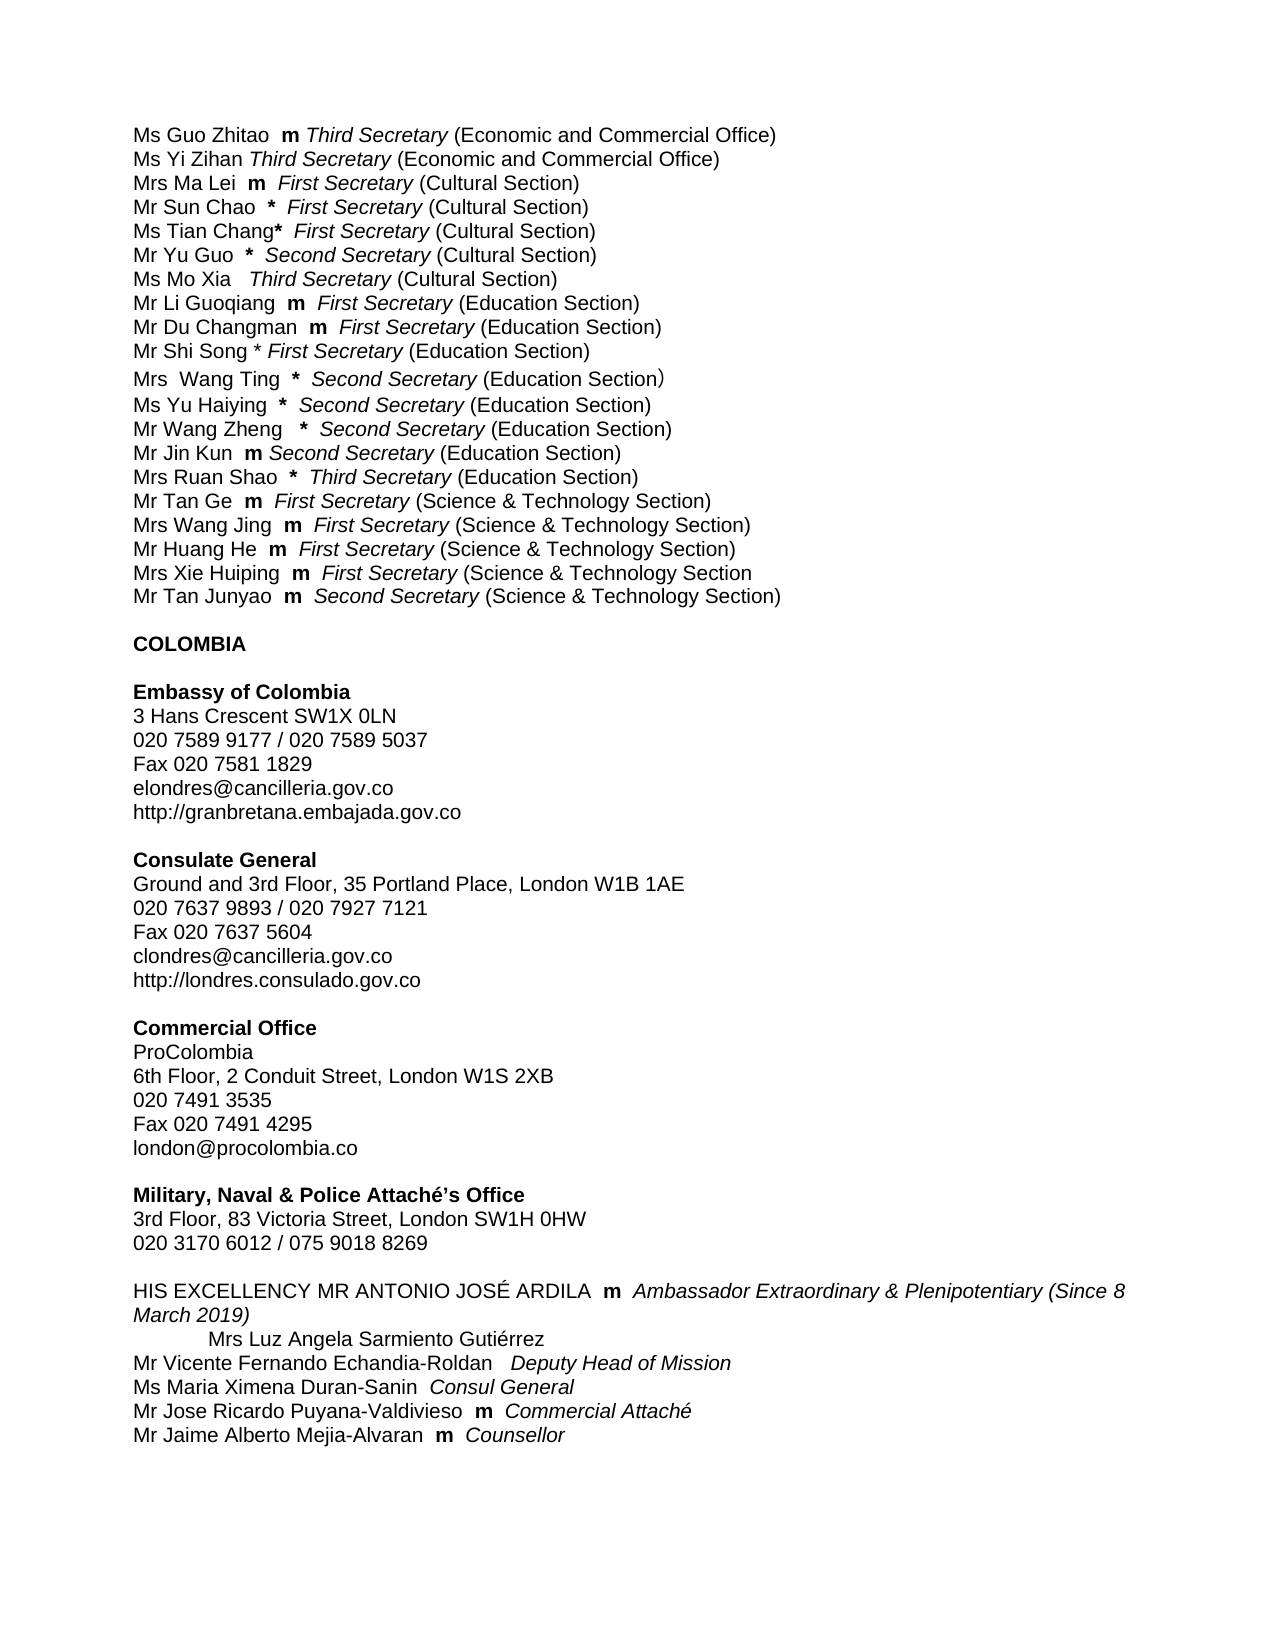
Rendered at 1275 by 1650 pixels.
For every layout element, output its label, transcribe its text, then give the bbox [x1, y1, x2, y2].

text Mr Sun Chao * First Secretary (Cultural Section) [133, 195, 1181, 219]
text Mr Wang Zheng * Second Secretary (Education Section) [133, 417, 1181, 441]
text Commercial Office [133, 1016, 1181, 1039]
text Mrs Luz Angela Sarmiento Gutiérrez [133, 1327, 1181, 1351]
text Ms Mo Xia Third Secretary (Cultural Section) [133, 267, 1181, 291]
text clondres@cancilleria.gov.co [133, 944, 1181, 968]
text Mr Jin Kun m Second Secretary (Education Section) [133, 441, 1181, 464]
text 6th Floor, 2 Conduit Street, London W1S 2XB [133, 1063, 1181, 1087]
text Mr Tan Ge m First Secretary (Science & Technology Section) [133, 488, 1181, 512]
text Ms Yi Zihan Third Secretary (Economic and Commercial Office) [133, 147, 1181, 171]
text Mr Tan Junyao m Second Secretary (Science & Technology Section) [133, 584, 1181, 608]
text http://londres.consulado.gov.co [133, 968, 1181, 992]
text Ms Guo Zhitao m Third Secretary (Economic and Commercial Office) [133, 123, 1181, 147]
text Ms Yu Haiying * Second Secretary (Education Section) [133, 393, 1181, 417]
text Consulate General [133, 848, 1181, 872]
text 3rd Floor, 83 Victoria Street, London SW1H 0HW [133, 1207, 1181, 1231]
text Mr Vicente Fernando Echandia-Roldan Deputy Head of Mission [133, 1351, 1181, 1375]
text Mr Du Changman m First Secretary (Education Section) [133, 314, 1181, 338]
text 020 7637 9893 / 020 7927 7121 [133, 896, 1181, 920]
text Mr Huang He m First Secretary (Science & Technology Section) [133, 536, 1181, 560]
text ProColombia [133, 1039, 1181, 1063]
text Mr Jaime Alberto Mejia-Alvaran m Counsellor [133, 1423, 1181, 1447]
text 3 Hans Crescent SW1X 0LN [133, 704, 1181, 728]
text 020 3170 6012 / 075 9018 8269 [133, 1231, 1181, 1255]
text Military, Naval & Police Attaché’s Office [133, 1183, 1181, 1207]
text 020 7589 9177 / 020 7589 5037 [133, 728, 1181, 752]
text elondres@cancilleria.gov.co [133, 776, 1181, 800]
text Mrs Ma Lei m First Secretary (Cultural Section) [133, 171, 1181, 195]
text Mr Shi Song * First Secretary (Education Section) [133, 338, 1181, 362]
text COLOMBIA [133, 632, 1181, 656]
text Ground and 3rd Floor, 35 Portland Place, London W1B 1AE [133, 872, 1181, 896]
text Mrs Wang Jing m First Secretary (Science & Technology Section) [133, 512, 1181, 536]
text http://granbretana.embajada.gov.co [133, 800, 1181, 824]
text Fax 020 7491 4295 [133, 1111, 1181, 1135]
text Fax 020 7581 1829 [133, 752, 1181, 776]
text Embassy of Colombia [133, 680, 1181, 704]
text HIS EXCELLENCY MR ANTONIO JOSÉ ARDILA m Ambassador Extraordinary & Plenipotentiary (Since 8 March 2019) [133, 1279, 1181, 1327]
text Mr Yu Guo * Second Secretary (Cultural Section) [133, 243, 1181, 267]
text Mr Jose Ricardo Puyana-Valdivieso m Commercial Attaché [133, 1399, 1181, 1423]
text 020 7491 3535 [133, 1087, 1181, 1111]
text Mr Li Guoqiang m First Secretary (Education Section) [133, 291, 1181, 314]
text Mrs Wang Ting * Second Secretary (Education Section） [133, 362, 1181, 393]
text Mrs Xie Huiping m First Secretary (Science & Technology Section [133, 560, 1181, 584]
text london@procolombia.co [133, 1135, 1181, 1159]
text Fax 020 7637 5604 [133, 920, 1181, 944]
text Mrs Ruan Shao * Third Secretary (Education Section) [133, 464, 1181, 488]
text Ms Tian Chang* First Secretary (Cultural Section) [133, 219, 1181, 243]
text Ms Maria Ximena Duran-Sanin Consul General [133, 1375, 1181, 1399]
